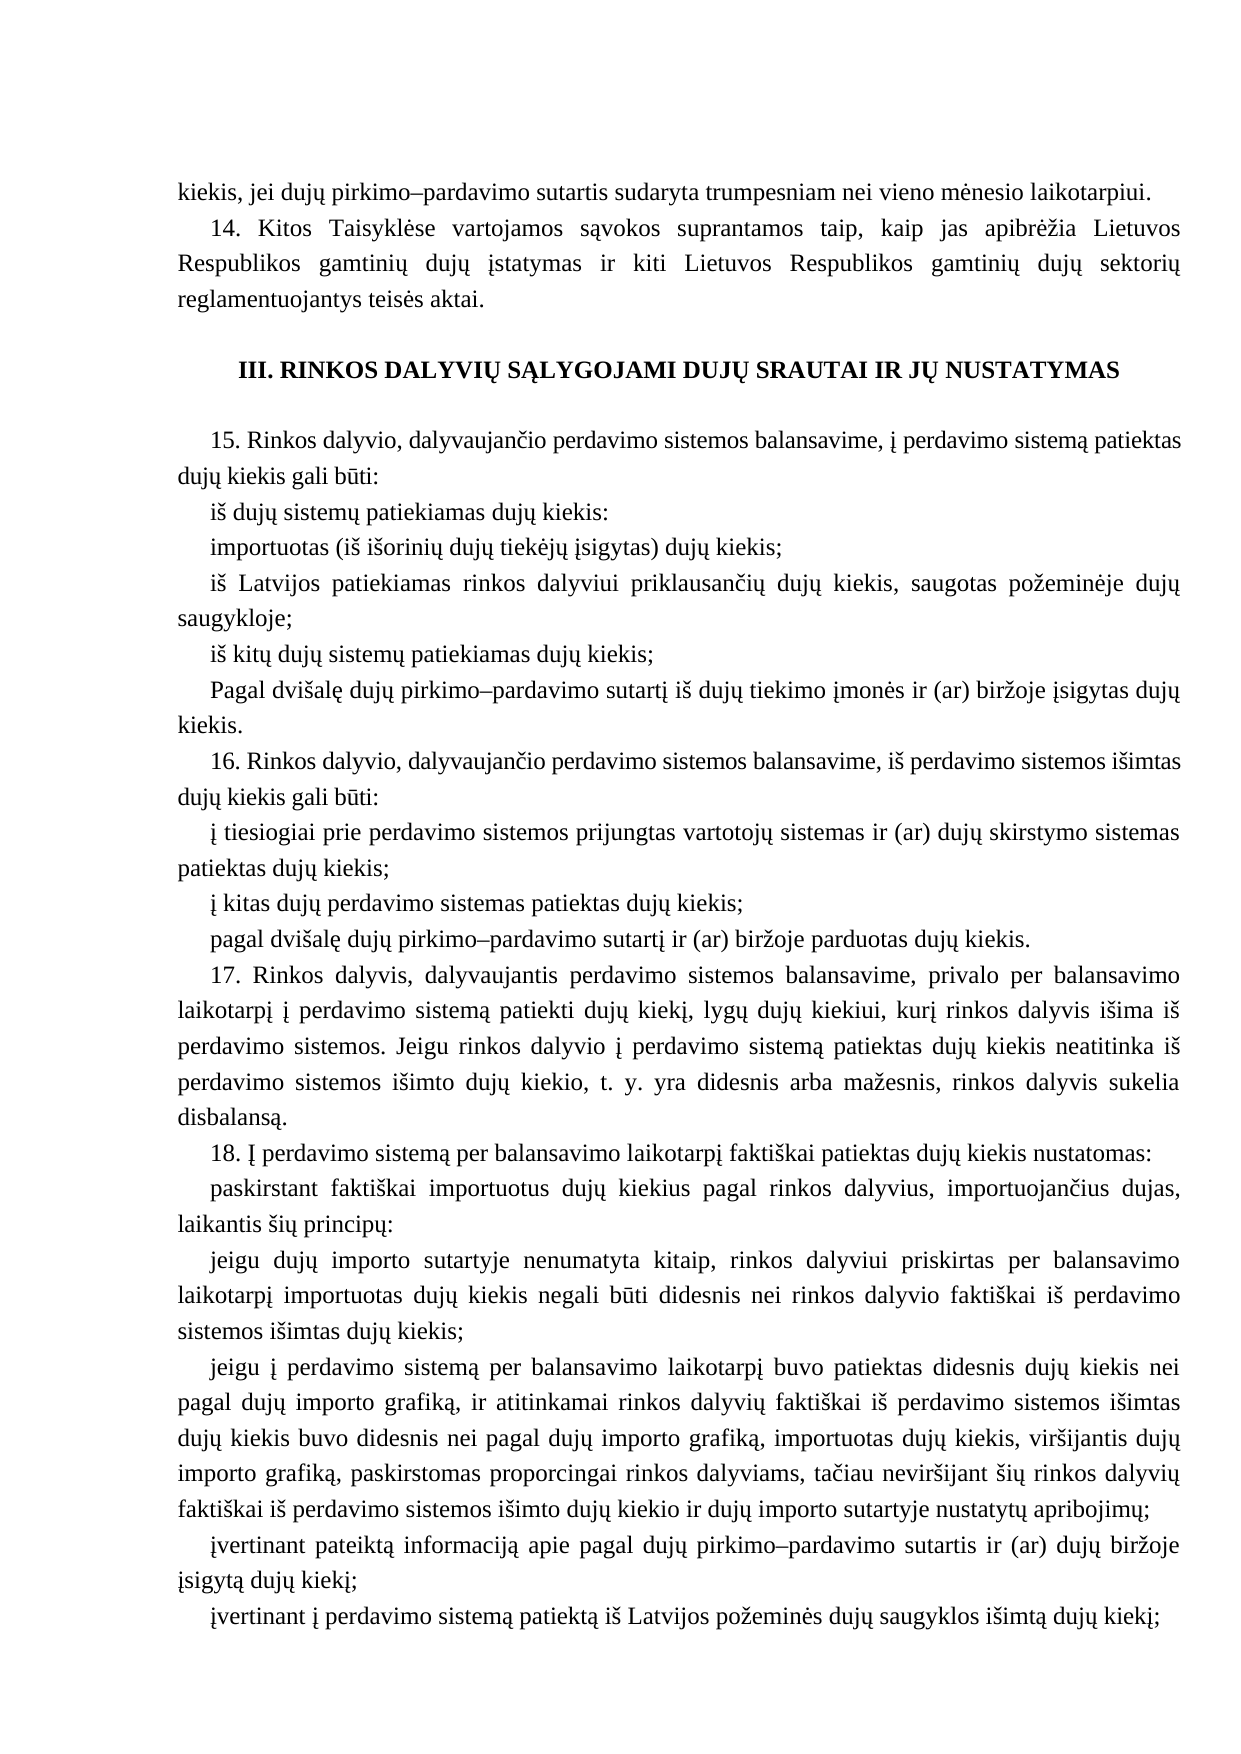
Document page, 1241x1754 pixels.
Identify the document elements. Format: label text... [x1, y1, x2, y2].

text 15. Rinkos dalyvio, dalyvaujančio perdavimo sistemos balansavime, į perdavimo sistemą patiektas dujų kiekis gali būti: [177, 425, 1181, 490]
text į kitas dujų perdavimo sistemas patiektas dujų kiekis; [177, 888, 1181, 917]
text kiekis, jei dujų pirkimo–pardavimo sutartis sudaryta trumpesniam nei vieno mėnesio laikotarpiui. [177, 177, 1181, 206]
text jeigu dujų importo sutartyje nenumatyta kitaip, rinkos dalyviui priskirtas per balansavimo laikotarpį importuotas dujų kiekis negali būti didesnis nei rinkos dalyvio faktiškai iš perdavimo sistemos išimtas dujų kiekis; [177, 1245, 1181, 1345]
text 16. Rinkos dalyvio, dalyvaujančio perdavimo sistemos balansavime, iš perdavimo sistemos išimtas dujų kiekis gali būti: [177, 746, 1181, 810]
text įvertinant pateiktą informaciją apie pagal dujų pirkimo–pardavimo sutartis ir (ar) dujų biržoje įsigytą dujų kiekį; [177, 1530, 1181, 1594]
text 14. Kitos Taisyklėse vartojamos sąvokos suprantamos taip, kaip jas apibrėžia Lietuvos Respublikos gamtinių dujų įstatymas ir kiti Lietuvos Respublikos gamtinių dujų sektorių reglamentuojantys teisės aktai. [177, 213, 1181, 313]
text importuotas (iš išorinių dujų tiekėjų įsigytas) dujų kiekis; [177, 532, 1181, 561]
text į tiesiogiai prie perdavimo sistemos prijungtas vartotojų sistemas ir (ar) dujų skirstymo sistemas patiektas dujų kiekis; [177, 817, 1181, 882]
text iš kitų dujų sistemų patiekiamas dujų kiekis; [177, 639, 1181, 668]
text paskirstant faktiškai importuotus dujų kiekius pagal rinkos dalyvius, importuojančius dujas, laikantis šių principų: [177, 1173, 1181, 1238]
text III. RINKOS DALYVIŲ SĄLYGOJAMI DUJŲ SRAUTAI IR JŲ NUSTATYMAS [177, 355, 1181, 384]
text jeigu į perdavimo sistemą per balansavimo laikotarpį buvo patiektas didesnis dujų kiekis nei pagal dujų importo grafiką, ir atitinkamai rinkos dalyvių faktiškai iš perdavimo sistemos išimtas dujų kiekis buvo didesnis nei pagal dujų importo grafiką, importuotas dujų kiekis, viršijantis dujų importo grafiką, paskirstomas proporcingai rinkos dalyviams, tačiau neviršijant šių rinkos dalyvių faktiškai iš perdavimo sistemos išimto dujų kiekio ir dujų importo sutartyje nustatytų apribojimų; [177, 1352, 1181, 1523]
text 18. Į perdavimo sistemą per balansavimo laikotarpį faktiškai patiektas dujų kiekis nustatomas: [177, 1138, 1181, 1167]
text iš Latvijos patiekiamas rinkos dalyviui priklausančių dujų kiekis, saugotas požeminėje dujų saugykloje; [177, 568, 1181, 632]
text iš dujų sistemų patiekiamas dujų kiekis: [177, 497, 1181, 525]
text įvertinant į perdavimo sistemą patiektą iš Latvijos požeminės dujų saugyklos išimtą dujų kiekį; [177, 1601, 1181, 1630]
text Pagal dvišalę dujų pirkimo–pardavimo sutartį iš dujų tiekimo įmonės ir (ar) biržoje įsigytas dujų kiekis. [177, 675, 1181, 739]
text pagal dvišalę dujų pirkimo–pardavimo sutartį ir (ar) biržoje parduotas dujų kiekis. [177, 924, 1181, 953]
text 17. Rinkos dalyvis, dalyvaujantis perdavimo sistemos balansavime, privalo per balansavimo laikotarpį į perdavimo sistemą patiekti dujų kiekį, lygų dujų kiekiui, kurį rinkos dalyvis išima iš perdavimo sistemos. Jeigu rinkos dalyvio į perdavimo sistemą patiektas dujų kiekis neatitinka iš perdavimo sistemos išimto dujų kiekio, t. y. yra didesnis arba mažesnis, rinkos dalyvis sukelia disbalansą. [177, 960, 1181, 1131]
